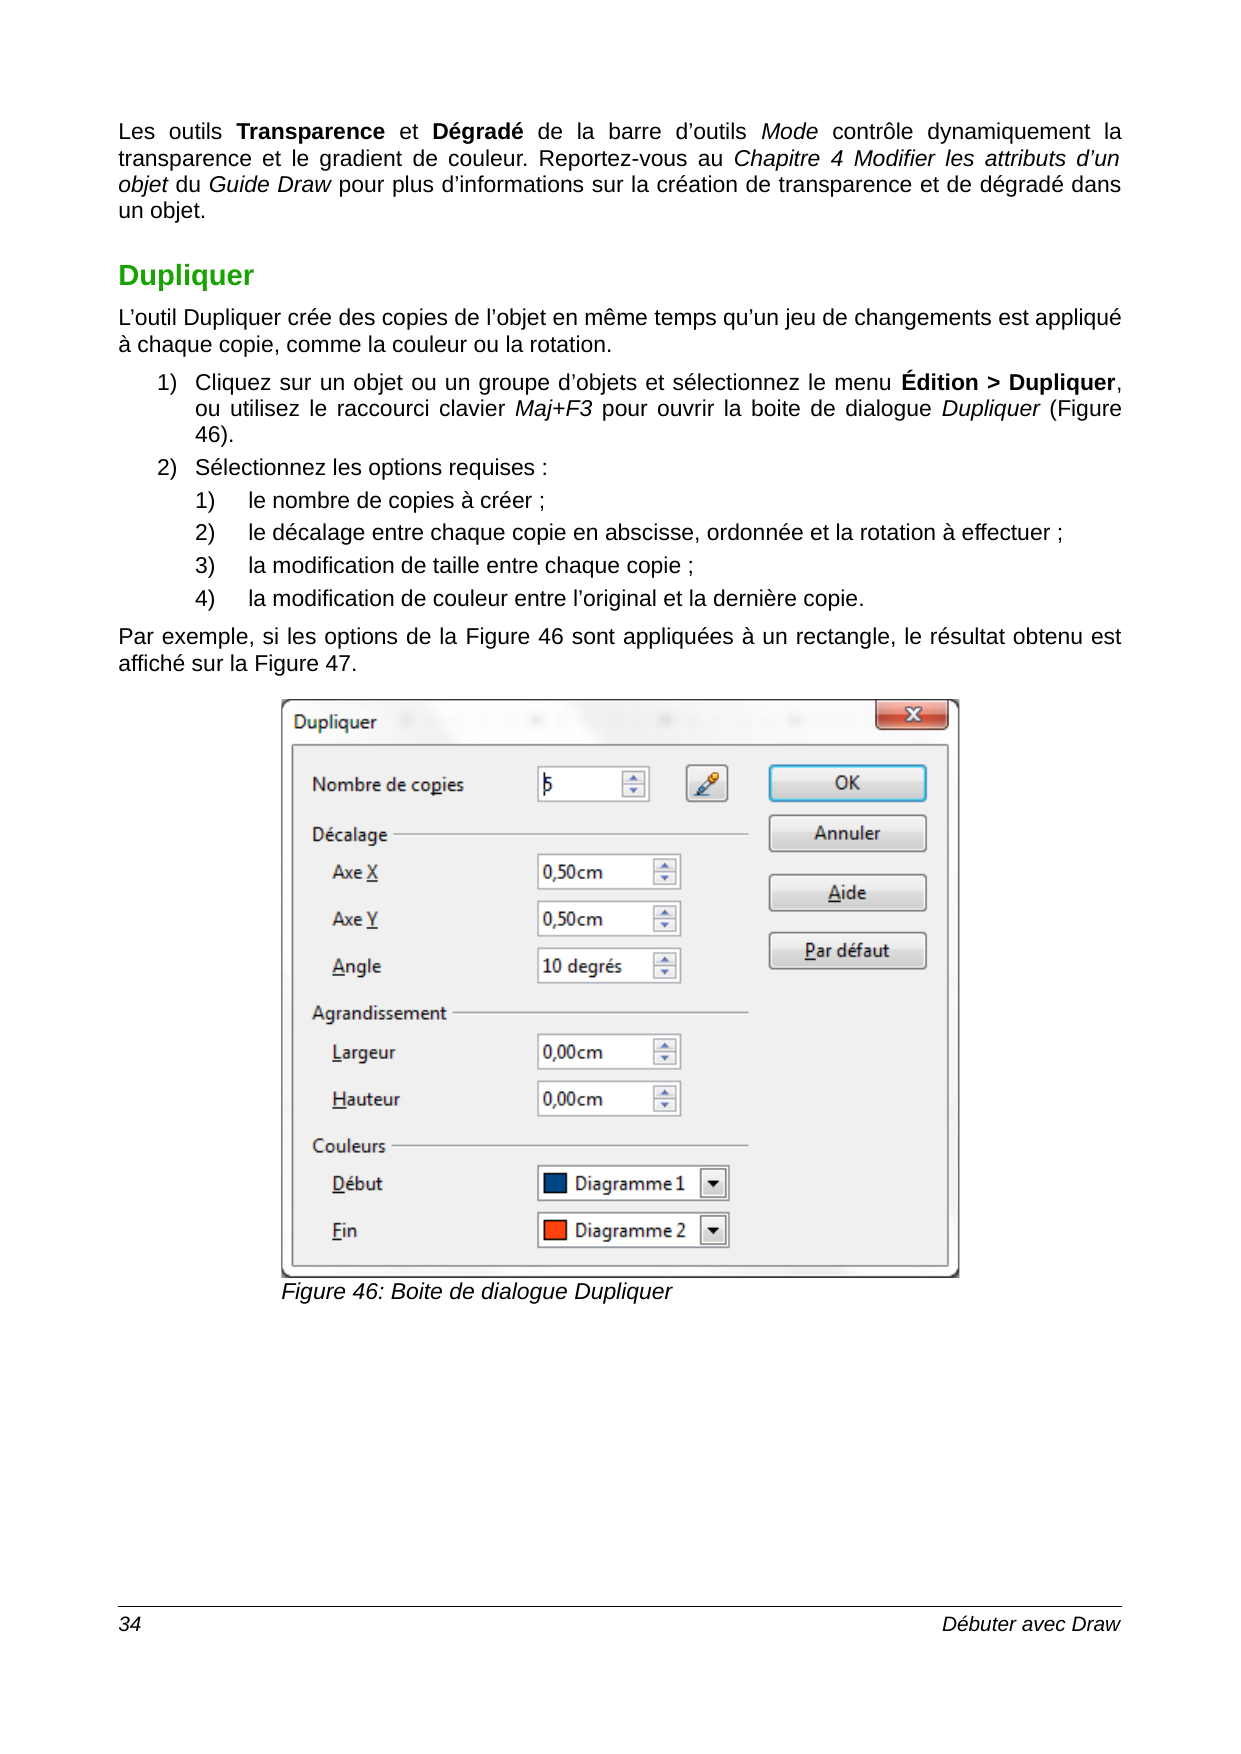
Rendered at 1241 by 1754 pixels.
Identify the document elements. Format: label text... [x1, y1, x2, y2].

list Sélectionnez les options requises : [177, 454, 1122, 480]
list la modification de taille entre chaque copie ; [195, 552, 1122, 578]
list la modification de couleur entre l’original et la dernière copie. [195, 584, 1122, 611]
text Par exemple, si les options de la Figure 46 sont appliquées à un rectangle, le résultat obtenu est affiché sur la Figure 47. [118, 623, 1122, 676]
text L’outil Dupliquer crée des copies de l’objet en même temps qu’un jeu de changements est appliqué à chaque copie, comme la couleur ou la rotation. [118, 304, 1122, 357]
text Figure 46: Boite de dialogue Dupliquer [281, 1278, 959, 1304]
subtitle Dupliquer [118, 258, 1122, 292]
picture [281, 699, 960, 1278]
list le nombre de copies à créer ; [195, 487, 1122, 513]
list Cliquez sur un objet ou un groupe d’objets et sélectionnez le menu Édition > Dupliquer, ou utilisez le raccourci clavier Maj+F3 pour ouvrir la boite de dialogue Dupliquer (Figure 46). [177, 369, 1122, 448]
list le décalage entre chaque copie en abscisse, ordonnée et la rotation à effectuer ; [195, 519, 1122, 546]
text Les outils Transparence et Dégradé de la barre d’outils Mode contrôle dynamiquement la transparence et le gradient de couleur. Reportez-vous au Chapitre 4 Modifier les attributs d’un objet du Guide Draw pour plus d’informations sur la création de transparence et de dégradé dans un objet. [118, 118, 1122, 223]
